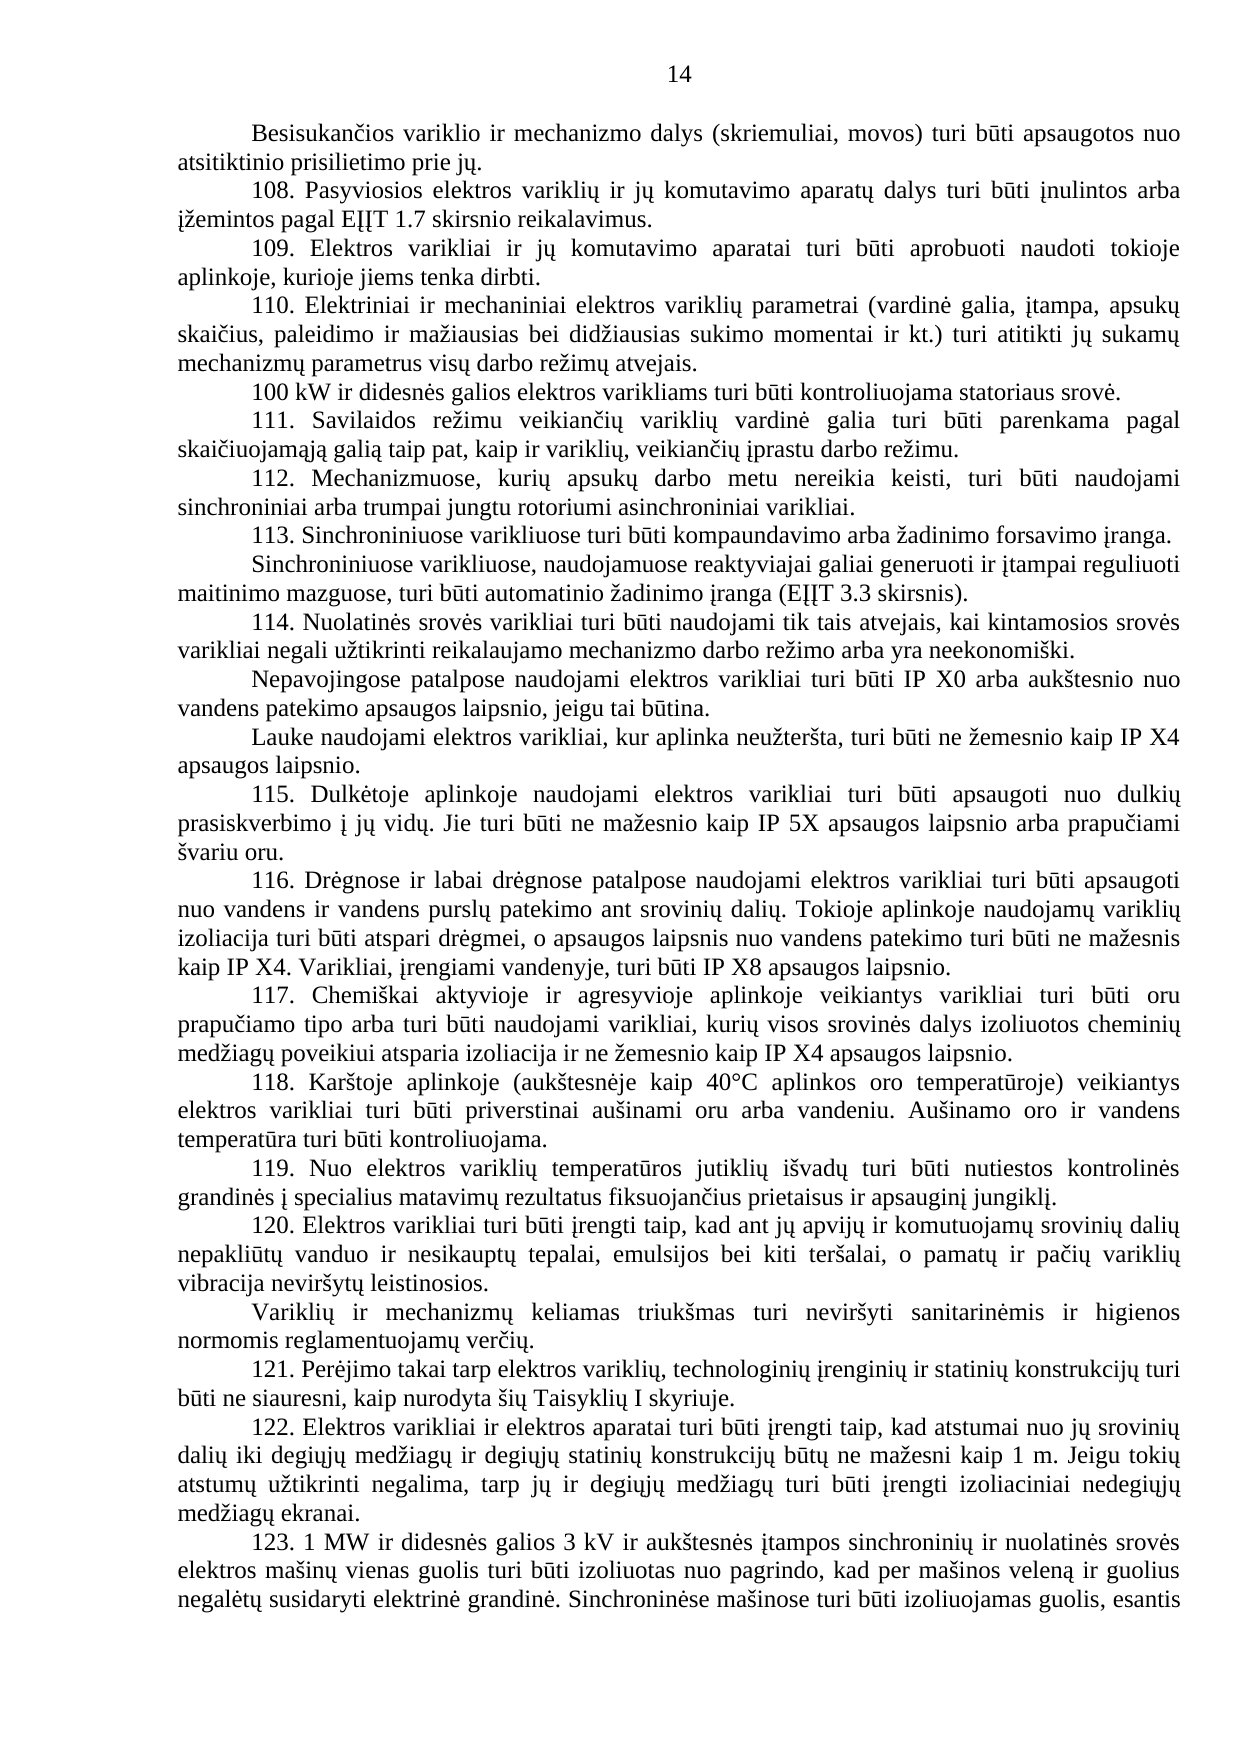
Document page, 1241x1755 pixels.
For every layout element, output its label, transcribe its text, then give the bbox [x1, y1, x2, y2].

text 120. Elektros varikliai turi būti įrengti taip, kad ant jų apvijų ir komutuojamų srovinių dalių nepakliūtų vanduo ir nesikauptų tepalai, emulsijos bei kiti teršalai, o pamatų ir pačių variklių vibracija neviršytų leistinosios. [177, 1211, 1181, 1297]
text 123. 1 MW ir didesnės galios 3 kV ir aukštesnės įtampos sinchroninių ir nuolatinės srovės elektros mašinų vienas guolis turi būti izoliuotas nuo pagrindo, kad per mašinos veleną ir guolius negalėtų susidaryti elektrinė grandinė. Sinchroninėse mašinose turi būti izoliuojamas guolis, esantis [177, 1527, 1181, 1613]
text Lauke naudojami elektros varikliai, kur aplinka neužteršta, turi būti ne žemesnio kaip IP X4 apsaugos laipsnio. [177, 722, 1181, 779]
text Nepavojingose patalpose naudojami elektros varikliai turi būti IP X0 arba aukštesnio nuo vandens patekimo apsaugos laipsnio, jeigu tai būtina. [177, 664, 1181, 722]
text 115. Dulkėtoje aplinkoje naudojami elektros varikliai turi būti apsaugoti nuo dulkių prasiskverbimo į jų vidų. Jie turi būti ne mažesnio kaip IP 5X apsaugos laipsnio arba prapučiami švariu oru. [177, 779, 1181, 866]
text Besisukančios variklio ir mechanizmo dalys (skriemuliai, movos) turi būti apsaugotos nuo atsitiktinio prisilietimo prie jų. [177, 118, 1181, 176]
text 119. Nuo elektros variklių temperatūros jutiklių išvadų turi būti nutiestos kontrolinės grandinės į specialius matavimų rezultatus fiksuojančius prietaisus ir apsauginį jungiklį. [177, 1153, 1181, 1211]
text Sinchroniniuose varikliuose, naudojamuose reaktyviajai galiai generuoti ir įtampai reguliuoti maitinimo mazguose, turi būti automatinio žadinimo įranga (EĮĮT 3.3 skirsnis). [177, 549, 1181, 607]
text 118. Karštoje aplinkoje (aukštesnėje kaip 40°C aplinkos oro temperatūroje) veikiantys elektros varikliai turi būti priverstinai aušinami oru arba vandeniu. Aušinamo oro ir vandens temperatūra turi būti kontroliuojama. [177, 1067, 1181, 1153]
text Variklių ir mechanizmų keliamas triukšmas turi neviršyti sanitarinėmis ir higienos normomis reglamentuojamų verčių. [177, 1297, 1181, 1354]
text 117. Chemiškai aktyvioje ir agresyvioje aplinkoje veikiantys varikliai turi būti oru prapučiamo tipo arba turi būti naudojami varikliai, kurių visos srovinės dalys izoliuotos cheminių medžiagų poveikiui atsparia izoliacija ir ne žemesnio kaip IP X4 apsaugos laipsnio. [177, 981, 1181, 1067]
text 108. Pasyviosios elektros variklių ir jų komutavimo aparatų dalys turi būti įnulintos arba įžemintos pagal EĮĮT 1.7 skirsnio reikalavimus. [177, 176, 1181, 233]
text 113. Sinchroniniuose varikliuose turi būti kompaundavimo arba žadinimo forsavimo įranga. [177, 521, 1181, 549]
text 110. Elektriniai ir mechaniniai elektros variklių parametrai (vardinė galia, įtampa, apsukų skaičius, paleidimo ir mažiausias bei didžiausias sukimo momentai ir kt.) turi atitikti jų sukamų mechanizmų parametrus visų darbo režimų atvejais. [177, 291, 1181, 377]
text 116. Drėgnose ir labai drėgnose patalpose naudojami elektros varikliai turi būti apsaugoti nuo vandens ir vandens purslų patekimo ant srovinių dalių. Tokioje aplinkoje naudojamų variklių izoliacija turi būti atspari drėgmei, o apsaugos laipsnis nuo vandens patekimo turi būti ne mažesnis kaip IP X4. Varikliai, įrengiami vandenyje, turi būti IP X8 apsaugos laipsnio. [177, 866, 1181, 981]
text 109. Elektros varikliai ir jų komutavimo aparatai turi būti aprobuoti naudoti tokioje aplinkoje, kurioje jiems tenka dirbti. [177, 233, 1181, 291]
text 112. Mechanizmuose, kurių apsukų darbo metu nereikia keisti, turi būti naudojami sinchroniniai arba trumpai jungtu rotoriumi asinchroniniai varikliai. [177, 463, 1181, 521]
text 111. Savilaidos režimu veikiančių variklių vardinė galia turi būti parenkama pagal skaičiuojamąją galią taip pat, kaip ir variklių, veikiančių įprastu darbo režimu. [177, 406, 1181, 463]
text 100 kW ir didesnės galios elektros varikliams turi būti kontroliuojama statoriaus srovė. [177, 377, 1181, 406]
text 114. Nuolatinės srovės varikliai turi būti naudojami tik tais atvejais, kai kintamosios srovės varikliai negali užtikrinti reikalaujamo mechanizmo darbo režimo arba yra neekonomiški. [177, 607, 1181, 664]
text 122. Elektros varikliai ir elektros aparatai turi būti įrengti taip, kad atstumai nuo jų srovinių dalių iki degiųjų medžiagų ir degiųjų statinių konstrukcijų būtų ne mažesni kaip 1 m. Jeigu tokių atstumų užtikrinti negalima, tarp jų ir degiųjų medžiagų turi būti įrengti izoliaciniai nedegiųjų medžiagų ekranai. [177, 1412, 1181, 1527]
text 121. Perėjimo takai tarp elektros variklių, technologinių įrenginių ir statinių konstrukcijų turi būti ne siauresni, kaip nurodyta šių Taisyklių I skyriuje. [177, 1354, 1181, 1412]
